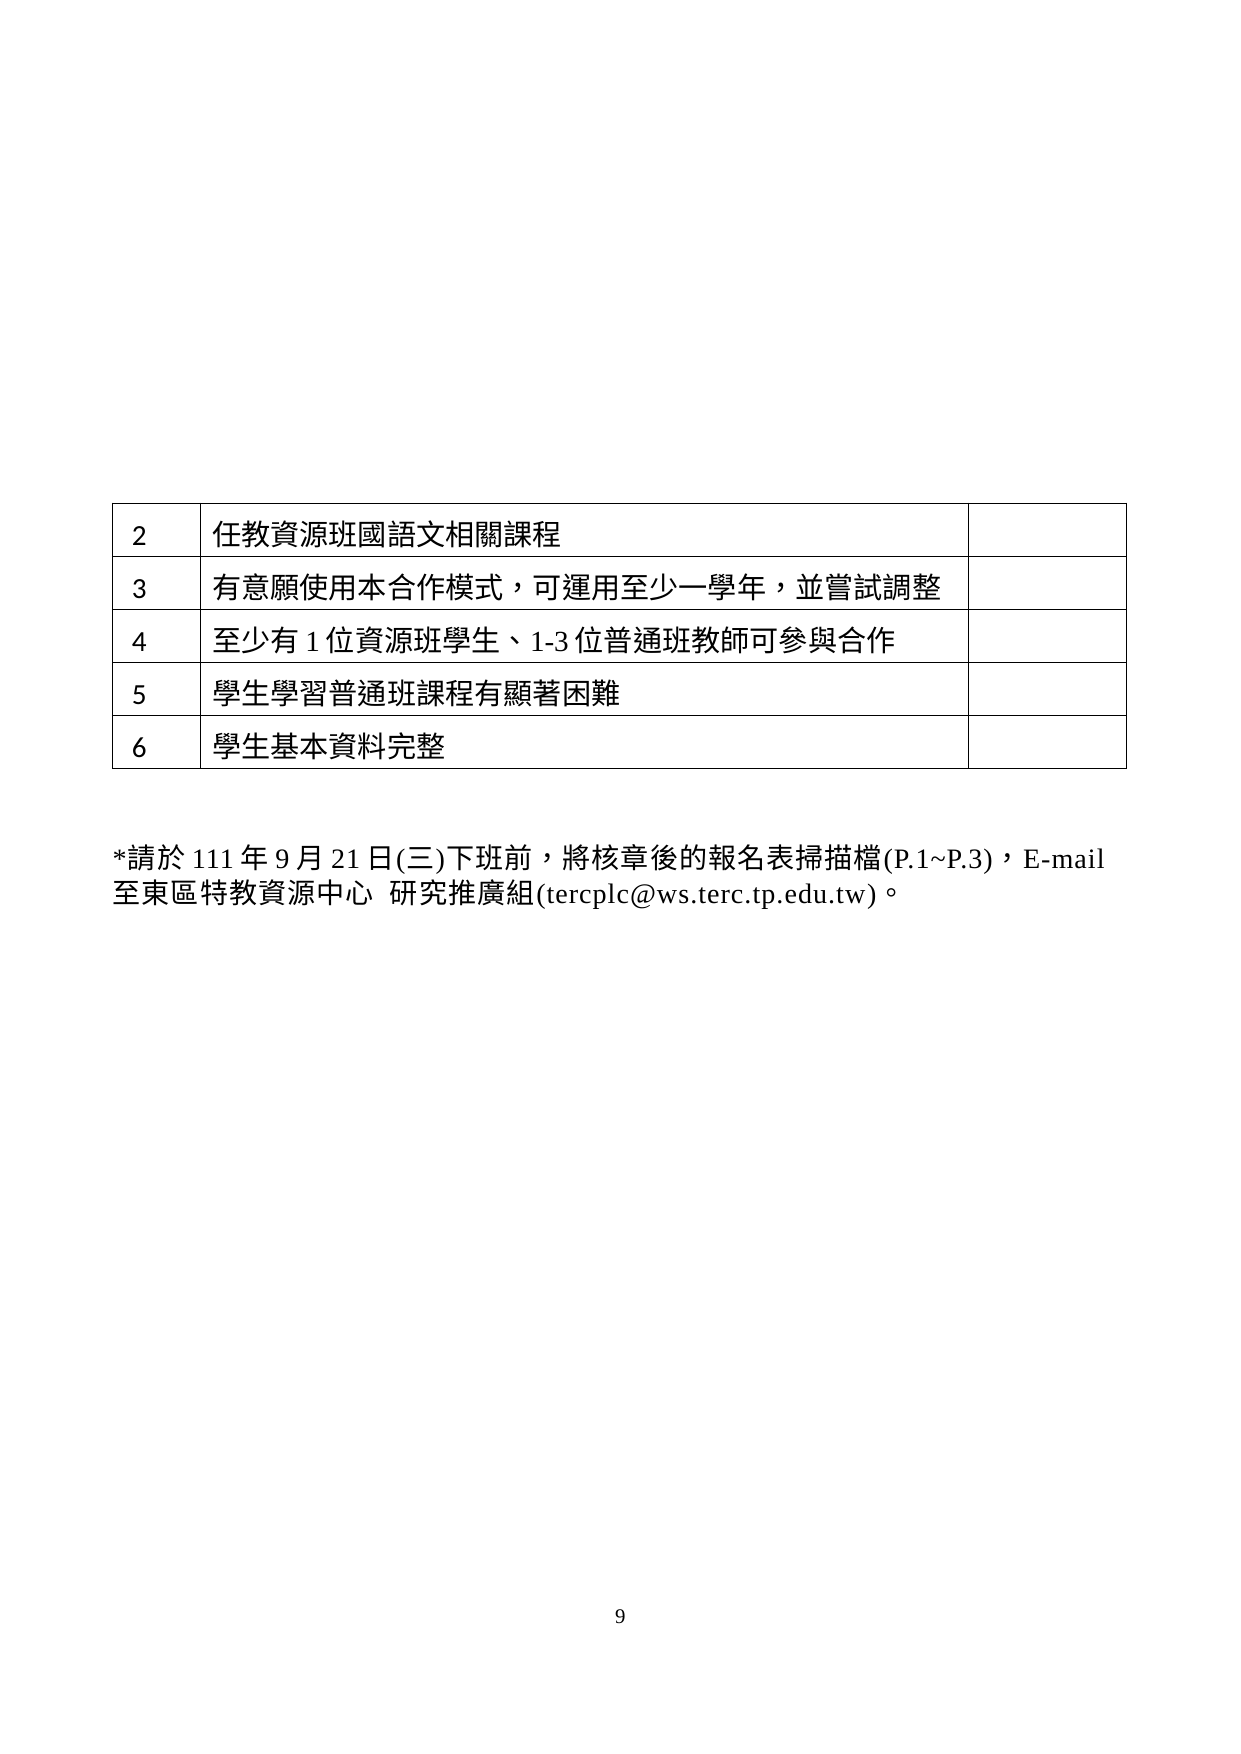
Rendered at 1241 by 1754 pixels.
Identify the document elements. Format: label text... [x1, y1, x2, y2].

table_cell [969, 716, 1126, 768]
table_cell [969, 663, 1126, 715]
table_cell [113, 610, 200, 662]
table_cell 任教資源班國語文相關課程 [201, 504, 968, 556]
table_cell [113, 716, 200, 768]
table_cell 有意願使用本合作模式，可運用至少一學年，並嘗試調整 [201, 557, 968, 609]
table_cell 學生學習普通班課程有顯著困難 [201, 663, 968, 715]
table_cell 至少有1位資源班學生、1-3位普通班教師可參與合作 [201, 610, 968, 662]
table_cell 學生基本資料完整 [201, 716, 968, 768]
table_cell [969, 610, 1126, 662]
text *請於111年9月21日(三)下班前，將核章後的報名表掃描檔(P.1~P.3)，E-mail至東區特教資源中心 研究推廣組(tercplc@ws.terc.tp.edu.tw)。 [112, 840, 1128, 911]
table_cell [113, 663, 200, 715]
table_cell [113, 557, 200, 609]
table_cell [113, 504, 200, 556]
table_cell [969, 504, 1126, 556]
table_cell [969, 557, 1126, 609]
